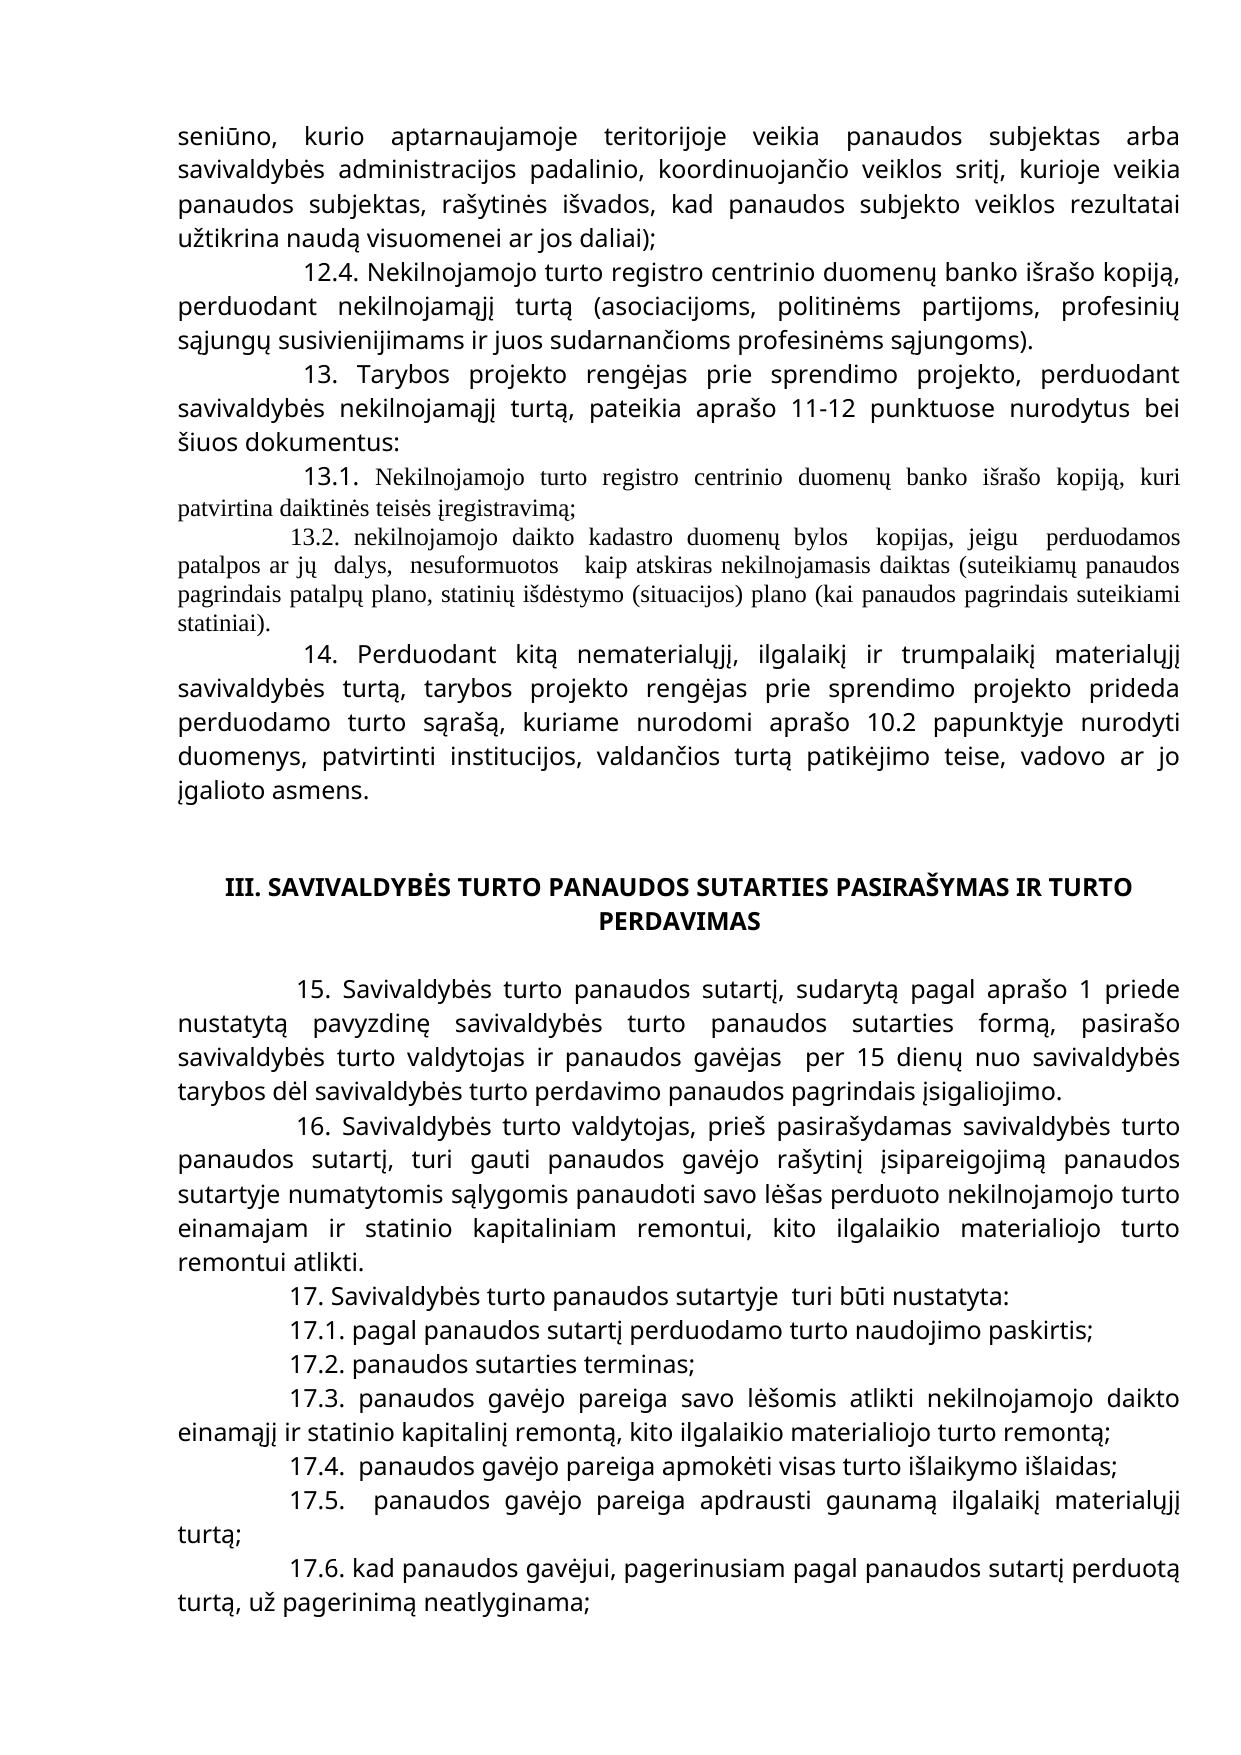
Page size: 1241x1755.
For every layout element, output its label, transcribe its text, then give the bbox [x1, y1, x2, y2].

text seniūno, kurio aptarnaujamoje teritorijoje veikia panaudos subjektas arba savivaldybės administracijos padalinio, koordinuojančio veiklos sritį, kurioje veikia panaudos subjektas, rašytinės išvados, kad panaudos subjekto veiklos rezultatai užtikrina naudą visuomenei ar jos daliai); [177, 118, 1181, 254]
text 13.1. Nekilnojamojo turto registro centrinio duomenų banko išrašo kopiją, kuri patvirtina daiktinės teisės įregistravimą; [177, 459, 1181, 522]
text 16. Savivaldybės turto valdytojas, prieš pasirašydamas savivaldybės turto panaudos sutartį, turi gauti panaudos gavėjo rašytinį įsipareigojimą panaudos sutartyje numatytomis sąlygomis panaudoti savo lėšas perduoto nekilnojamojo turto einamajam ir statinio kapitaliniam remontui, kito ilgalaikio materialiojo turto remontui atlikti. [177, 1108, 1181, 1278]
text 17.4. panaudos gavėjo pareiga apmokėti visas turto išlaikymo išlaidas; [177, 1449, 1181, 1483]
text 13. Tarybos projekto rengėjas prie sprendimo projekto, perduodant savivaldybės nekilnojamąjį turtą, pateikia aprašo 11-12 punktuose nurodytus bei šiuos dokumentus: [177, 357, 1181, 459]
text 17.3. panaudos gavėjo pareiga savo lėšomis atlikti nekilnojamojo daikto einamąjį ir statinio kapitalinį remontą, kito ilgalaikio materialiojo turto remontą; [177, 1381, 1181, 1449]
text 17.1. pagal panaudos sutartį perduodamo turto naudojimo paskirtis; [177, 1312, 1181, 1347]
text 17.5. panaudos gavėjo pareiga apdrausti gaunamą ilgalaikį materialųjį turtą; [177, 1483, 1181, 1551]
text III. SAVIVALDYBĖS TURTO PANAUDOS SUTARTIES PASIRAŠYMAS IR TURTO PERDAVIMAS [177, 870, 1181, 938]
text 15. Savivaldybės turto panaudos sutartį, sudarytą pagal aprašo 1 priede nustatytą pavyzdinę savivaldybės turto panaudos sutarties formą, pasirašo savivaldybės turto valdytojas ir panaudos gavėjas per 15 dienų nuo savivaldybės tarybos dėl savivaldybės turto perdavimo panaudos pagrindais įsigaliojimo. [177, 972, 1181, 1108]
text 13.2. nekilnojamojo daikto kadastro duomenų bylos kopijas, jeigu perduodamos patalpos ar jų dalys, nesuformuotos kaip atskiras nekilnojamasis daiktas (suteikiamų panaudos pagrindais patalpų plano, statinių išdėstymo (situacijos) plano (kai panaudos pagrindais suteikiami statiniai). [177, 522, 1181, 637]
text 17.2. panaudos sutarties terminas; [177, 1347, 1181, 1381]
text 14. Perduodant kitą nematerialųjį, ilgalaikį ir trumpalaikį materialųjį savivaldybės turtą, tarybos projekto rengėjas prie sprendimo projekto prideda perduodamo turto sąrašą, kuriame nurodomi aprašo 10.2 papunktyje nurodyti duomenys, patvirtinti institucijos, valdančios turtą patikėjimo teise, vadovo ar jo įgalioto asmens. [177, 637, 1181, 807]
text 17. Savivaldybės turto panaudos sutartyje turi būti nustatyta: [177, 1278, 1181, 1312]
text 17.6. kad panaudos gavėjui, pagerinusiam pagal panaudos sutartį perduotą turtą, už pagerinimą neatlyginama; [177, 1551, 1181, 1619]
text 12.4. Nekilnojamojo turto registro centrinio duomenų banko išrašo kopiją, perduodant nekilnojamąjį turtą (asociacijoms, politinėms partijoms, profesinių sąjungų susivienijimams ir juos sudarnančioms profesinėms sąjungoms). [177, 254, 1181, 357]
